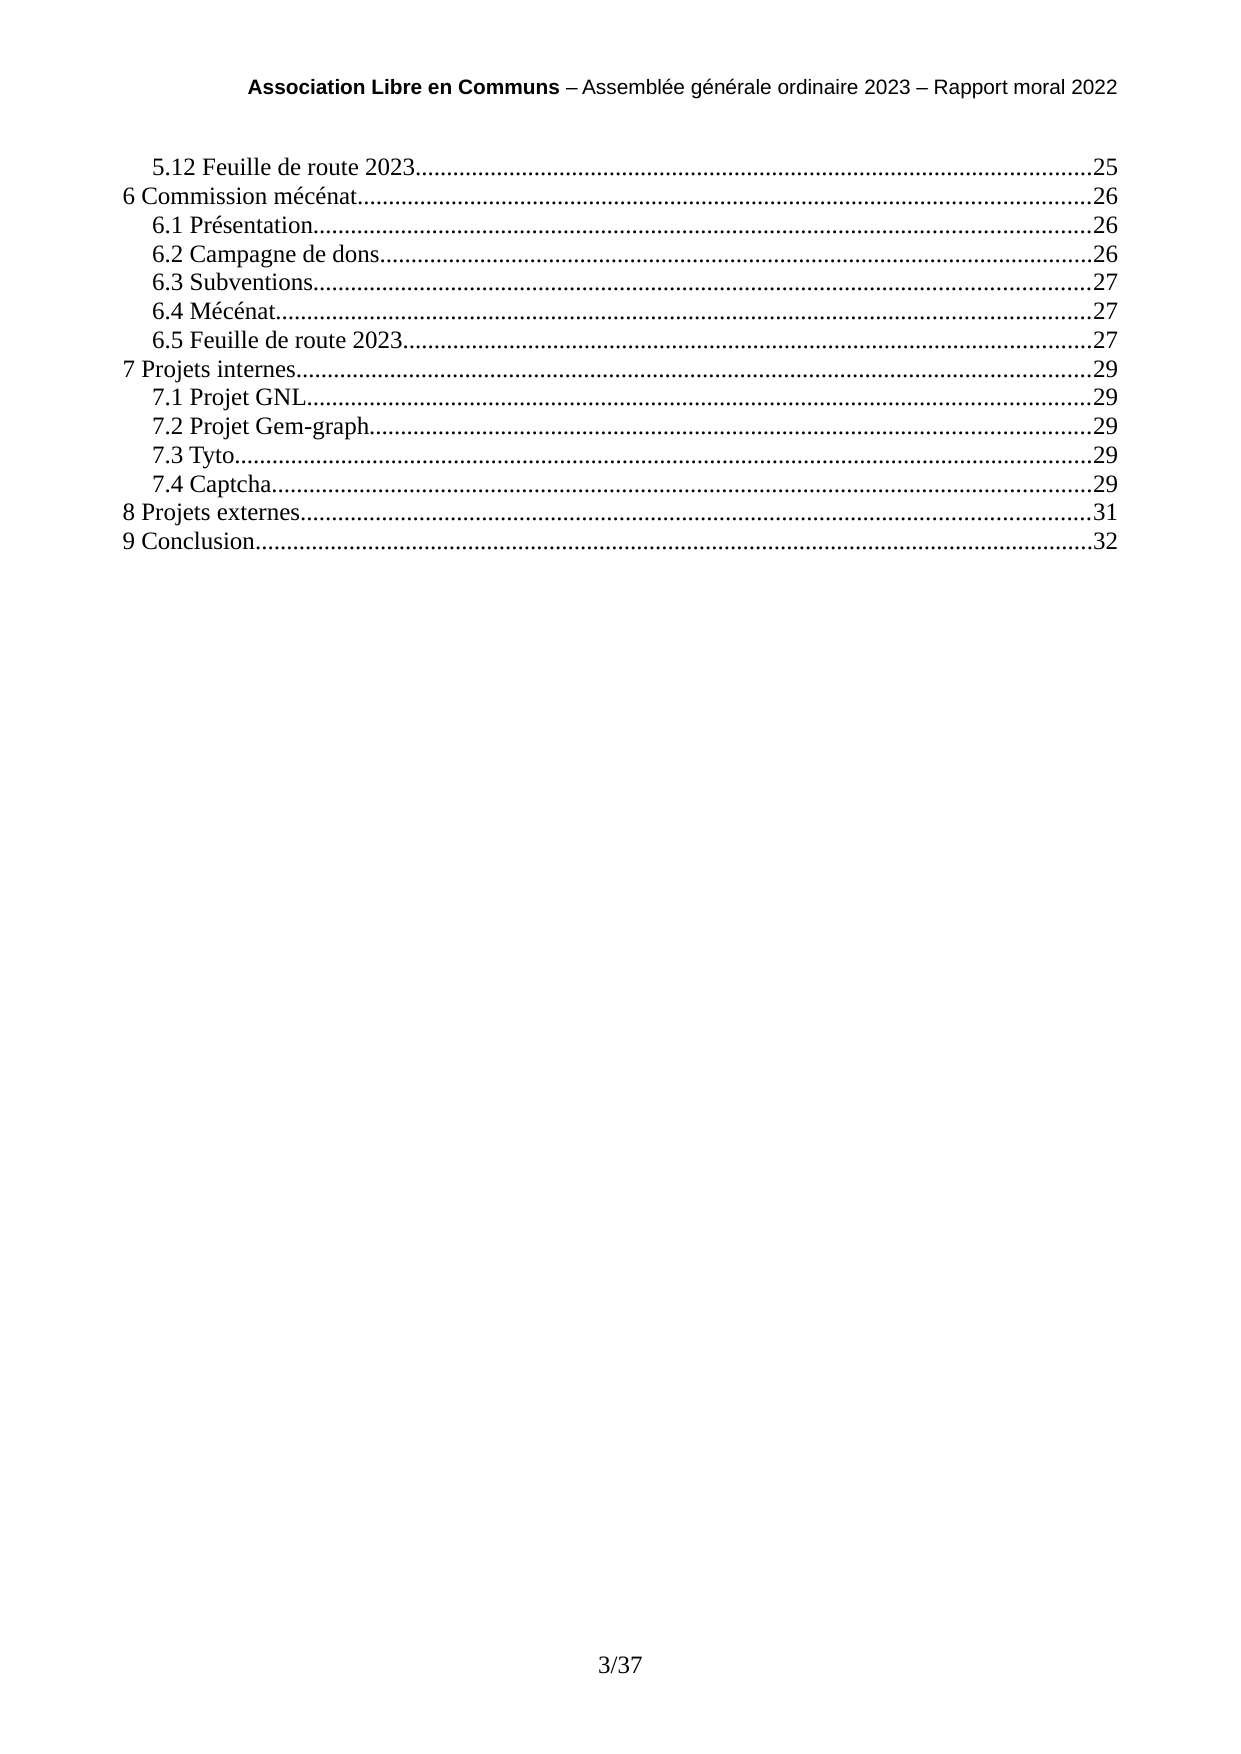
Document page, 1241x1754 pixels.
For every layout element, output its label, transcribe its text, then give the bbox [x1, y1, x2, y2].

text 9 Conclusion 32 [122, 526, 1118, 555]
text 6.3 Subventions 27 [152, 267, 1118, 296]
text 7.4 Captcha 29 [152, 469, 1118, 497]
text 6.1 Présentation 26 [152, 210, 1118, 239]
text 5.12 Feuille de route 2023 25 [152, 152, 1118, 181]
text 7.3 Tyto 29 [152, 440, 1118, 469]
text 6.4 Mécénat 27 [152, 296, 1118, 325]
text 6.5 Feuille de route 2023 27 [152, 325, 1118, 354]
text 7 Projets internes 29 [122, 354, 1118, 382]
text 7.1 Projet GNL 29 [152, 382, 1118, 411]
text 7.2 Projet Gem-graph 29 [152, 411, 1118, 440]
text 6.2 Campagne de dons 26 [152, 239, 1118, 267]
text 8 Projets externes 31 [122, 497, 1118, 526]
text 6 Commission mécénat 26 [122, 181, 1118, 210]
